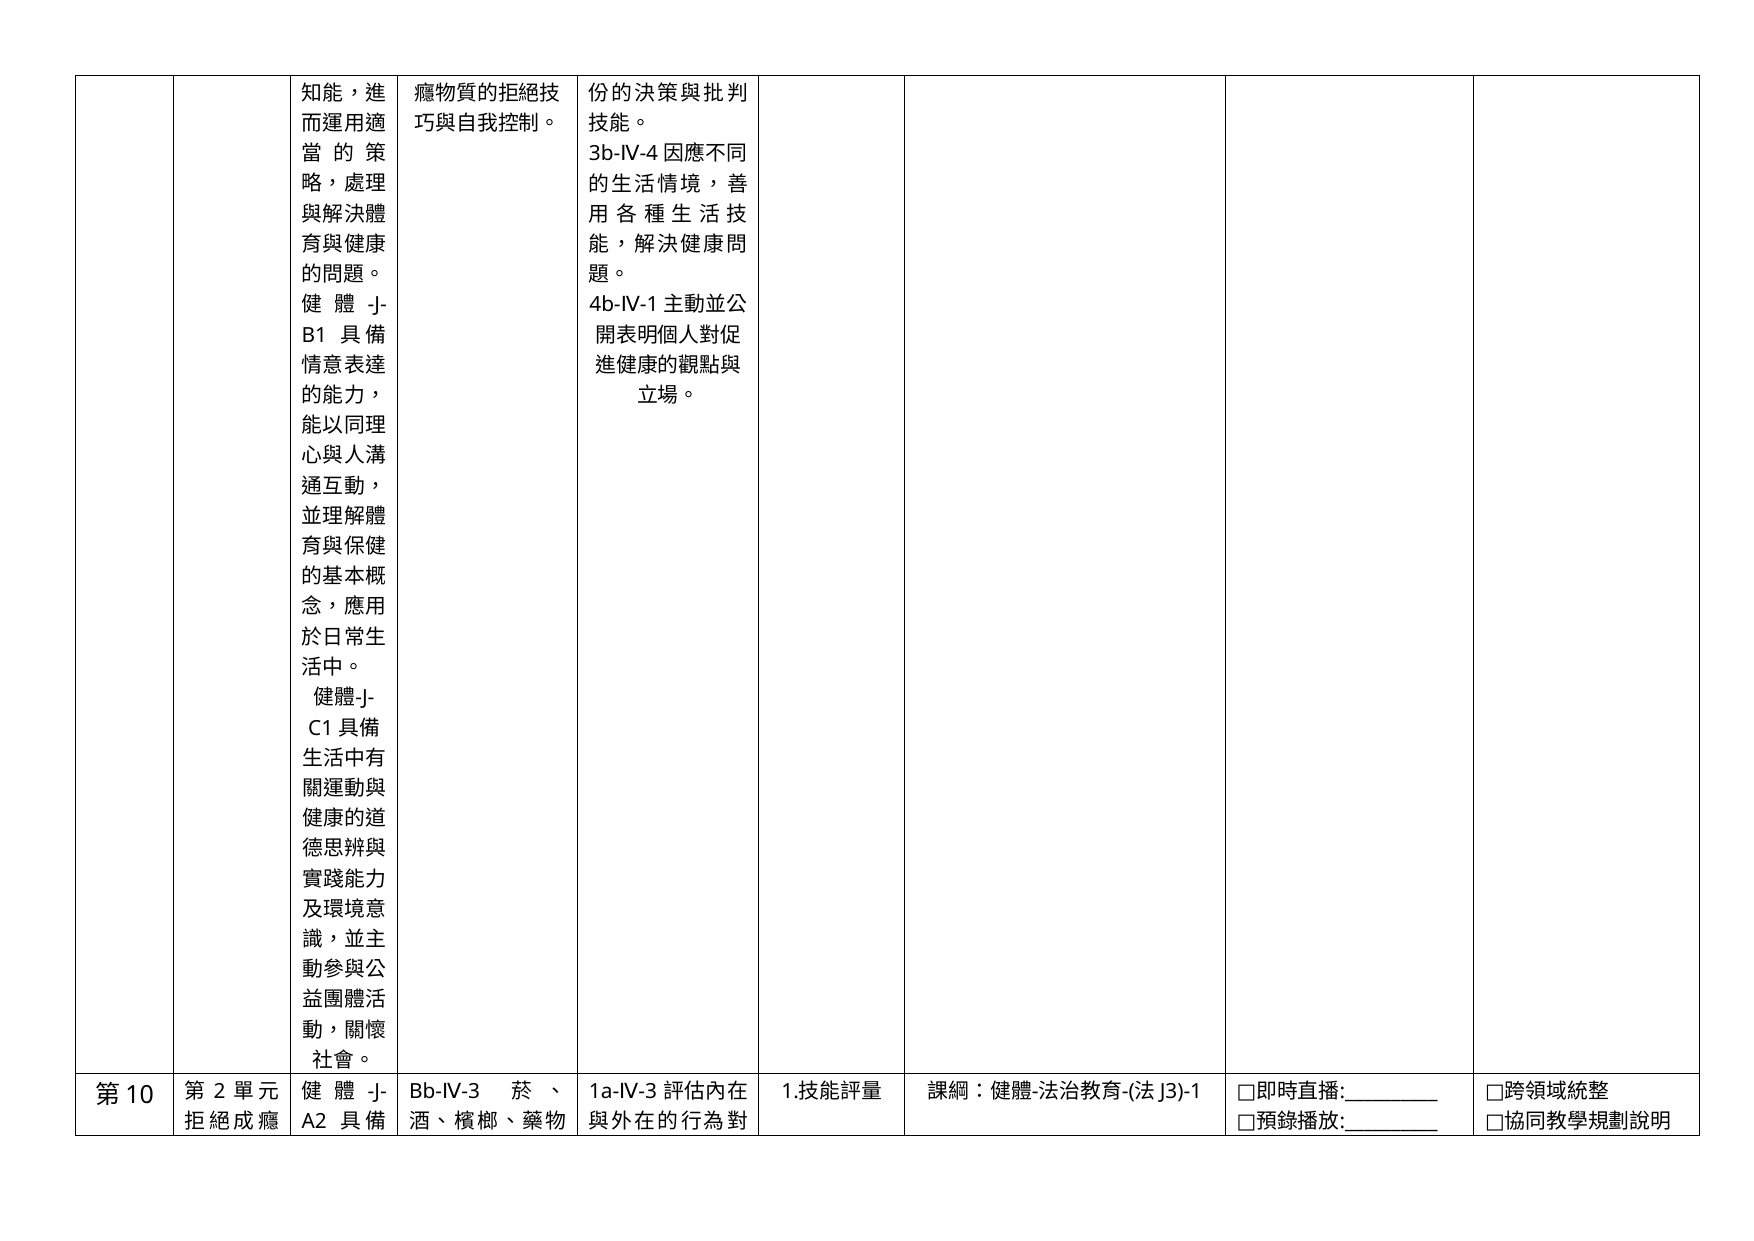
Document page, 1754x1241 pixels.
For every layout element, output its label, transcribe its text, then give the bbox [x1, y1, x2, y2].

table_cell [76, 76, 173, 1073]
table_cell □即時直播:__________ □預錄播放:__________ [1226, 1074, 1473, 1135]
table_cell [759, 76, 904, 1073]
table_cell □跨領域統整 □協同教學規劃說明 [1474, 1074, 1699, 1135]
table_cell [174, 76, 290, 1073]
table_cell [905, 76, 1225, 1073]
table_cell [1474, 76, 1699, 1073]
table_cell 1a-Ⅳ-3 評估內在與外在的行為對 [578, 1074, 758, 1135]
table_cell 課綱：健體-法治教育-(法J3)-1 [905, 1074, 1225, 1135]
table_cell 知能，進而運用適當的策略，處理與解決體育與健康的問題。 健體-J-B1 具備情意表達的能力，能以同理心與人溝通互動，並理解體育與保健的基本概念，應用於日常生活中。 健體-J-C1 具備生活中有關運動與健康的道德思辨與實踐能力及環境意識，並主動參與公益團體活動，關懷社會。 [291, 76, 397, 1073]
table_cell 1.技能評量 [759, 1074, 904, 1135]
table_cell 癮物質的拒絕技巧與自我控制。 [398, 76, 577, 1073]
table_cell 份的決策與批判技能。 3b-Ⅳ-4 因應不同的生活情境，善用各種生活技能，解決健康問題。 4b-Ⅳ-1 主動並公開表明個人對促進健康的觀點與立場。 [578, 76, 758, 1073]
table_cell 第2單元拒絕成癮 [174, 1074, 290, 1135]
table_cell 健體-J-A2 具備 [291, 1074, 397, 1135]
table_cell 第10 [76, 1074, 173, 1135]
table_cell [1226, 76, 1473, 1073]
table_cell Bb-Ⅳ-3 菸、酒、檳榔、藥物 [398, 1074, 577, 1135]
